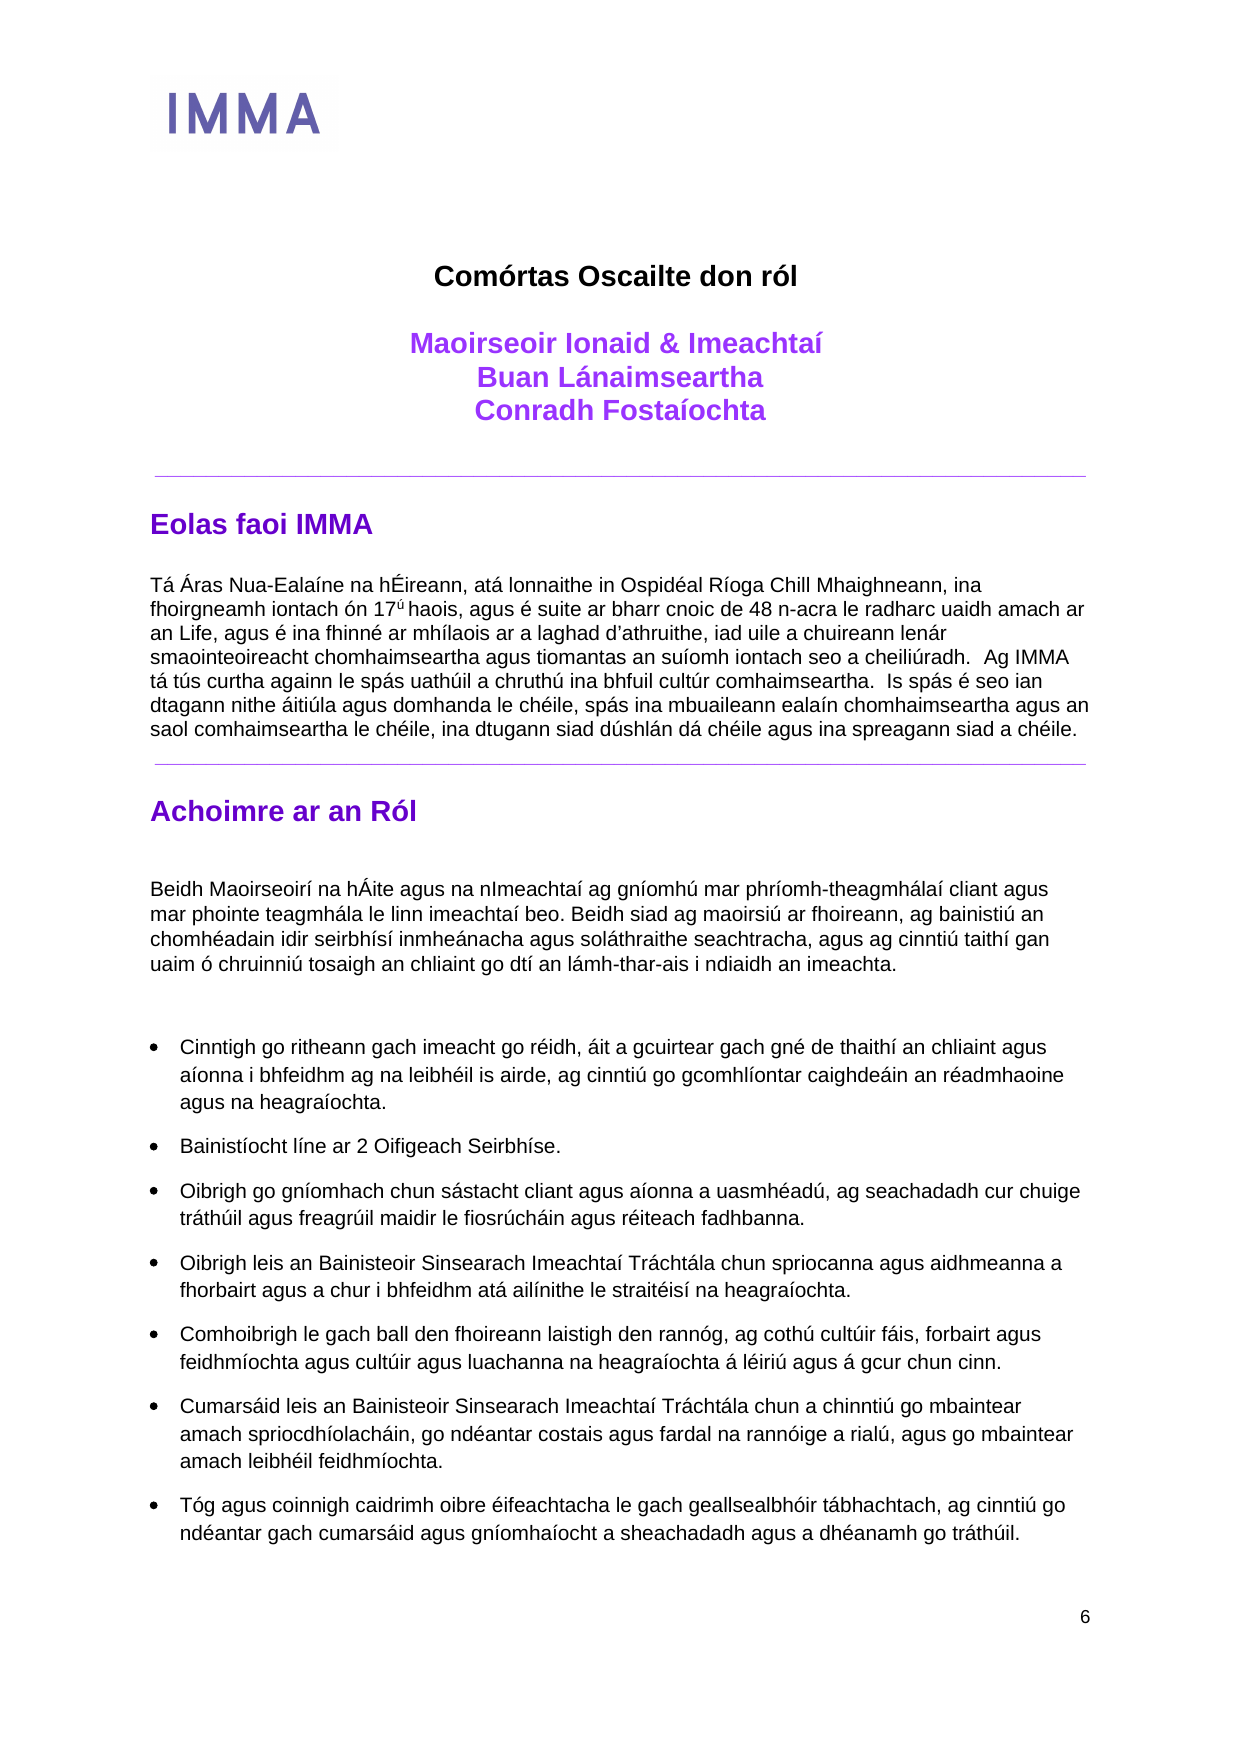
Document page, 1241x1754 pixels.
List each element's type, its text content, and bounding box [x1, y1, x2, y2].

text Tá Áras Nua-Ealaíne na hÉireann, atá lonnaithe in Ospidéal Ríoga Chill Mhaighneann, ina fhoirgneamh iontach ón 17ú haois, agus é suite ar bharr cnoic de 48 n-acra le radharc uaidh amach ar an Life, agus é ina fhinné ar mhílaois ar a laghad d’athruithe, iad uile a chuireann lenár smaointeoireacht chomhaimseartha agus tiomantas an suíomh iontach seo a cheiliúradh. Ag IMMA tá tús curtha againn le spás uathúil a chruthú ina bhfuil cultúr comhaimseartha. Is spás é seo ian dtagann nithe áitiúla agus domhanda le chéile, spás ina mbuaileann ealaín chomhaimseartha agus an saol comhaimseartha le chéile, ina dtugann siad dúshlán dá chéile agus ina spreagann siad a chéile. [150, 573, 1090, 741]
text _________________________________________________________________________ [150, 741, 1090, 767]
list Oibrigh go gníomhach chun sástacht cliant agus aíonna a uasmhéadú, ag seachadadh cur chuige tráthúil agus freagrúil maidir le fiosrúcháin agus réiteach fadhbanna. [150, 1178, 1090, 1230]
text Comórtas Oscailte don ról [150, 259, 1090, 292]
text Buan Lánaimseartha [150, 359, 1090, 393]
text Eolas faoi IMMA [150, 507, 1090, 540]
list Oibrigh leis an Bainisteoir Sinsearach Imeachtaí Tráchtála chun spriocanna agus aidhmeanna a fhorbairt agus a chur i bhfeidhm atá ailínithe le straitéisí na heagraíochta. [150, 1250, 1090, 1302]
list Cinntigh go ritheann gach imeacht go réidh, áit a gcuirtear gach gné de thaithí an chliaint agus aíonna i bhfeidhm ag na leibhéil is airde, ag cinntiú go gcomhlíontar caighdeáin an réadmhaoine agus na heagraíochta. [150, 1035, 1090, 1114]
text Beidh Maoirseoirí na hÁite agus na nImeachtaí ag gníomhú mar phríomh-theagmhálaí cliant agus mar phointe teagmhála le linn imeachtaí beo. Beidh siad ag maoirsiú ar fhoireann, ag bainistiú an chomhéadain idir seirbhísí inmheánacha agus soláthraithe seachtracha, agus ag cinntiú taithí gan uaim ó chruinniú tosaigh an chliaint go dtí an lámh-thar-ais i ndiaidh an imeachta. [150, 877, 1090, 976]
text Maoirseoir Ionaid & Imeachtaí [150, 326, 1090, 359]
list Tóg agus coinnigh caidrimh oibre éifeachtacha le gach geallsealbhóir tábhachtach, ag cinntiú go ndéantar gach cumarsáid agus gníomhaíocht a sheachadadh agus a dhéanamh go tráthúil. [150, 1493, 1090, 1545]
text Achoimre ar an Ról [150, 794, 1090, 828]
list Cumarsáid leis an Bainisteoir Sinsearach Imeachtaí Tráchtála chun a chinntiú go mbaintear amach spriocdhíolacháin, go ndéantar costais agus fardal na rannóige a rialú, agus go mbaintear amach leibhéil feidhmíochta. [150, 1394, 1090, 1473]
list Bainistíocht líne ar 2 Oifigeach Seirbhíse. [150, 1134, 1090, 1158]
list Comhoibrigh le gach ball den fhoireann laistigh den rannóg, ag cothú cultúir fáis, forbairt agus feidhmíochta agus cultúir agus luachanna na heagraíochta á léiriú agus á gcur chun cinn. [150, 1322, 1090, 1374]
text _________________________________________________________________________ [150, 453, 1090, 479]
text Conradh Fostaíochta [150, 393, 1090, 427]
